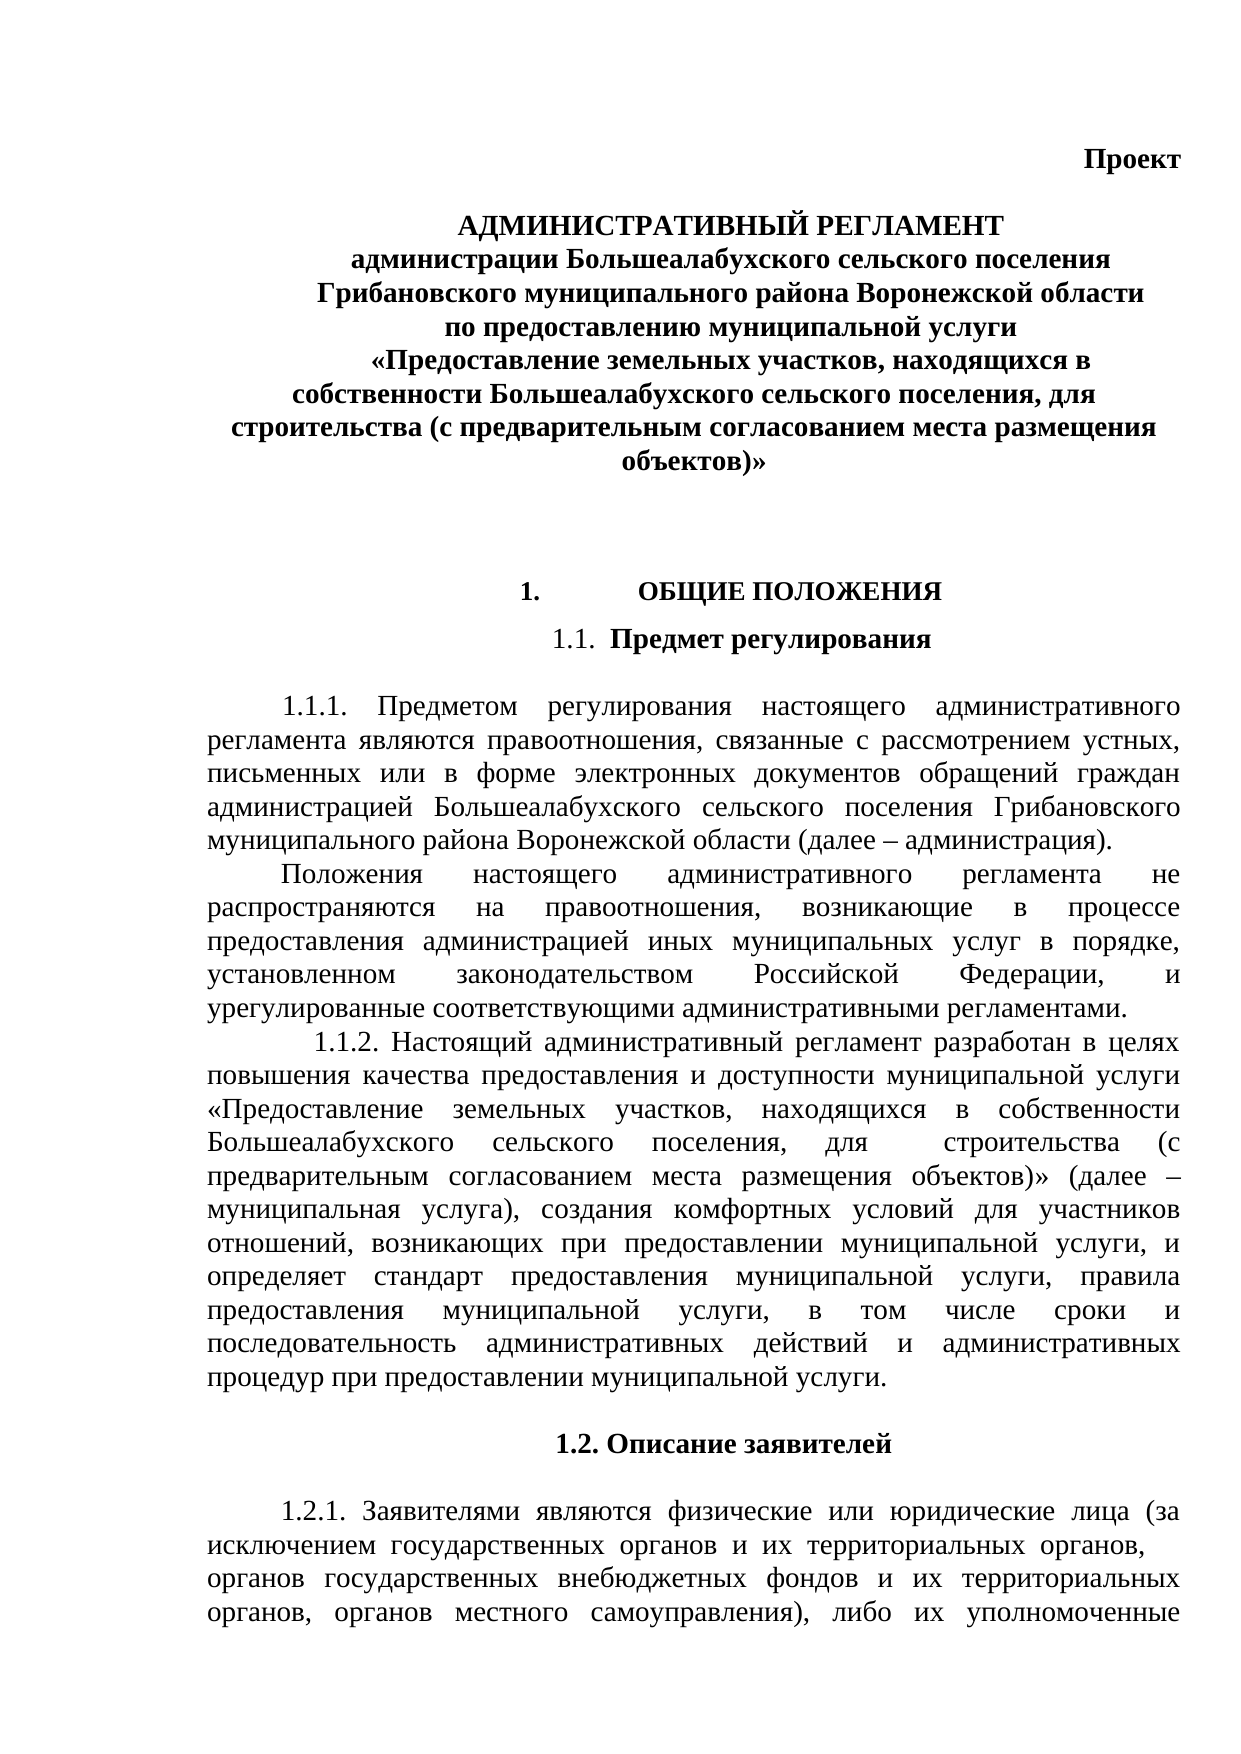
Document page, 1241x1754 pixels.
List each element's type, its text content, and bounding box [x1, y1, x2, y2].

text Положения настоящего административного регламента не распространяются на правоотношения, возникающие в процессе предоставления администрацией иных муниципальных услуг в порядке, установленном законодательством Российской Федерации, и урегулированные соответствующими административными регламентами. [207, 856, 1181, 1024]
text 1.1.1. Предметом регулирования настоящего административного регламента являются правоотношения, связанные с рассмотрением устных, письменных или в форме электронных документов обращений граждан администрацией Большеалабухского сельского поселения Грибановского муниципального района Воронежской области (далее – администрация). [207, 688, 1181, 856]
text 1.2.1. Заявителями являются физические или юридические лица (за исключением государственных органов и их территориальных органов, [207, 1493, 1181, 1560]
text 1.1.2. Настоящий административный регламент разработан в целях повышения качества предоставления и доступности муниципальной услуги «Предоставление земельных участков, находящихся в собственности Большеалабухского сельского поселения, для строительства (с предварительным согласованием места размещения объектов)» (далее – муниципальная услуга), создания комфортных условий для участников отношений, возникающих при предоставлении муниципальной услуги, и определяет стандарт предоставления муниципальной услуги, правила предоставления муниципальной услуги, в том числе сроки и последовательность административных действий и административных процедур при предоставлении муниципальной услуги. [207, 1024, 1181, 1393]
text 1.2. Описание заявителей [207, 1426, 1181, 1460]
text по предоставлению муниципальной услуги [207, 309, 1181, 342]
text органов государственных внебюджетных фондов и их территориальных органов, органов местного самоуправления), либо их уполномоченные [207, 1560, 1181, 1627]
text Проект [207, 141, 1181, 174]
list ОБЩИЕ ПОЛОЖЕНИЯ [207, 574, 1181, 606]
text Грибановского муниципального района Воронежской области [207, 275, 1181, 309]
text 1.1. Предмет регулирования [207, 621, 1181, 655]
text АДМИНИСТРАТИВНЫЙ РЕГЛАМЕНТ [207, 208, 1181, 242]
text «Предоставление земельных участков, находящихся в собственности Большеалабухского сельского поселения, для строительства (с предварительным согласованием места размещения объектов)» [207, 342, 1181, 476]
text администрации Большеалабухского сельского поселения [207, 242, 1181, 275]
